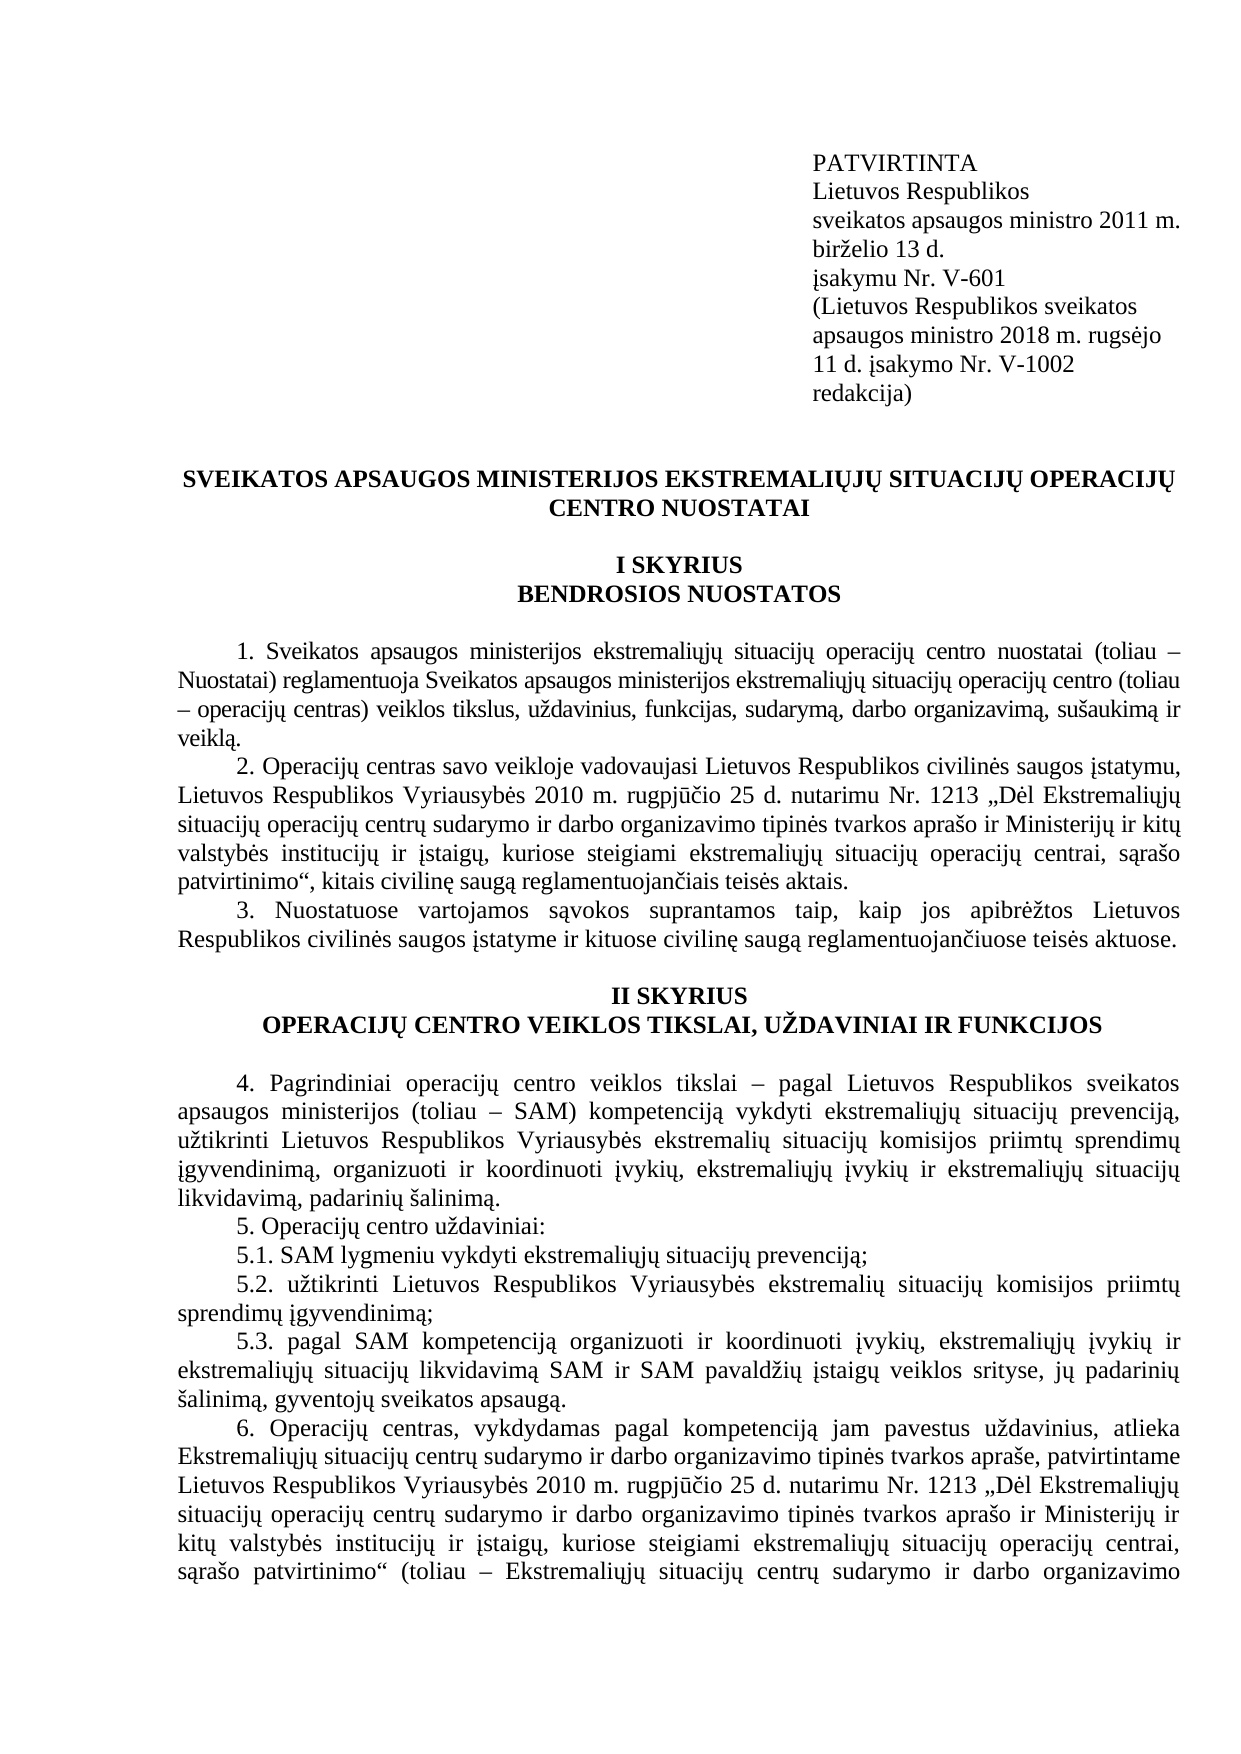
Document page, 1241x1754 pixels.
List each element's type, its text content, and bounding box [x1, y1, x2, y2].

text OPERACIJŲ CENTRO VEIKLOS TIKSLAI, UŽDAVINIAI IR FUNKCIJOS [177, 1010, 1181, 1039]
text 3. Nuostatuose vartojamos sąvokos suprantamos taip, kaip jos apibrėžtos Lietuvos Respublikos civilinės saugos įstatyme ir kituose civilinę saugą reglamentuojančiuose teisės aktuose. [177, 895, 1181, 953]
text (Lietuvos Respublikos sveikatos apsaugos ministro 2018 m. rugsėjo 11 d. įsakymo Nr. V-1002 [812, 291, 1181, 378]
text 6. Operacijų centras, vykdydamas pagal kompetenciją jam pavestus uždavinius, atlieka Ekstremaliųjų situacijų centrų sudarymo ir darbo organizavimo tipinės tvarkos apraše, patvirtintame Lietuvos Respublikos Vyriausybės 2010 m. rugpjūčio 25 d. nutarimu Nr. 1213 „Dėl Ekstremaliųjų situacijų operacijų centrų sudarymo ir darbo organizavimo tipinės tvarkos aprašo ir Ministerijų ir kitų valstybės institucijų ir įstaigų, kuriose steigiami ekstremaliųjų situacijų operacijų centrai, sąrašo patvirtinimo“ (toliau – Ekstremaliųjų situacijų centrų sudarymo ir darbo organizavimo [177, 1413, 1181, 1585]
text I SKYRIUS [177, 550, 1181, 579]
text 5. Operacijų centro uždaviniai: [177, 1211, 1181, 1240]
text II SKYRIUS [177, 981, 1181, 1010]
text 5.3. pagal SAM kompetenciją organizuoti ir koordinuoti įvykių, ekstremaliųjų įvykių ir ekstremaliųjų situacijų likvidavimą SAM ir SAM pavaldžių įstaigų veiklos srityse, jų padarinių šalinimą, gyventojų sveikatos apsaugą. [177, 1326, 1181, 1413]
text SVEIKATOS APSAUGOS MINISTERIJOS EKSTREMALIŲJŲ SITUACIJŲ OPERACIJŲ CENTRO NUOSTATAI [177, 464, 1181, 521]
text 5.2. užtikrinti Lietuvos Respublikos Vyriausybės ekstremalių situacijų komisijos priimtų sprendimų įgyvendinimą; [177, 1269, 1181, 1326]
text redakcija) [812, 378, 1181, 406]
text įsakymu Nr. V-601 [812, 263, 1181, 291]
text PATVIRTINTA [812, 148, 1181, 176]
text 4. Pagrindiniai operacijų centro veiklos tikslai – pagal Lietuvos Respublikos sveikatos apsaugos ministerijos (toliau – SAM) kompetenciją vykdyti ekstremaliųjų situacijų prevenciją, užtikrinti Lietuvos Respublikos Vyriausybės ekstremalių situacijų komisijos priimtų sprendimų įgyvendinimą, organizuoti ir koordinuoti įvykių, ekstremaliųjų įvykių ir ekstremaliųjų situacijų likvidavimą, padarinių šalinimą. [177, 1068, 1181, 1211]
text BENDROSIOS NUOSTATOS [177, 579, 1181, 608]
text 5.1. SAM lygmeniu vykdyti ekstremaliųjų situacijų prevenciją; [177, 1240, 1181, 1269]
text 1. Sveikatos apsaugos ministerijos ekstremaliųjų situacijų operacijų centro nuostatai (toliau – Nuostatai) reglamentuoja Sveikatos apsaugos ministerijos ekstremaliųjų situacijų operacijų centro (toliau – operacijų centras) veiklos tikslus, uždavinius, funkcijas, sudarymą, darbo organizavimą, sušaukimą ir veiklą. [177, 636, 1181, 751]
text Lietuvos Respublikos [812, 176, 1181, 205]
text 2. Operacijų centras savo veikloje vadovaujasi Lietuvos Respublikos civilinės saugos įstatymu, Lietuvos Respublikos Vyriausybės 2010 m. rugpjūčio 25 d. nutarimu Nr. 1213 „Dėl Ekstremaliųjų situacijų operacijų centrų sudarymo ir darbo organizavimo tipinės tvarkos aprašo ir Ministerijų ir kitų valstybės institucijų ir įstaigų, kuriose steigiami ekstremaliųjų situacijų operacijų centrai, sąrašo patvirtinimo“, kitais civilinę saugą reglamentuojančiais teisės aktais. [177, 751, 1181, 895]
text sveikatos apsaugos ministro 2011 m. birželio 13 d. [812, 205, 1181, 263]
